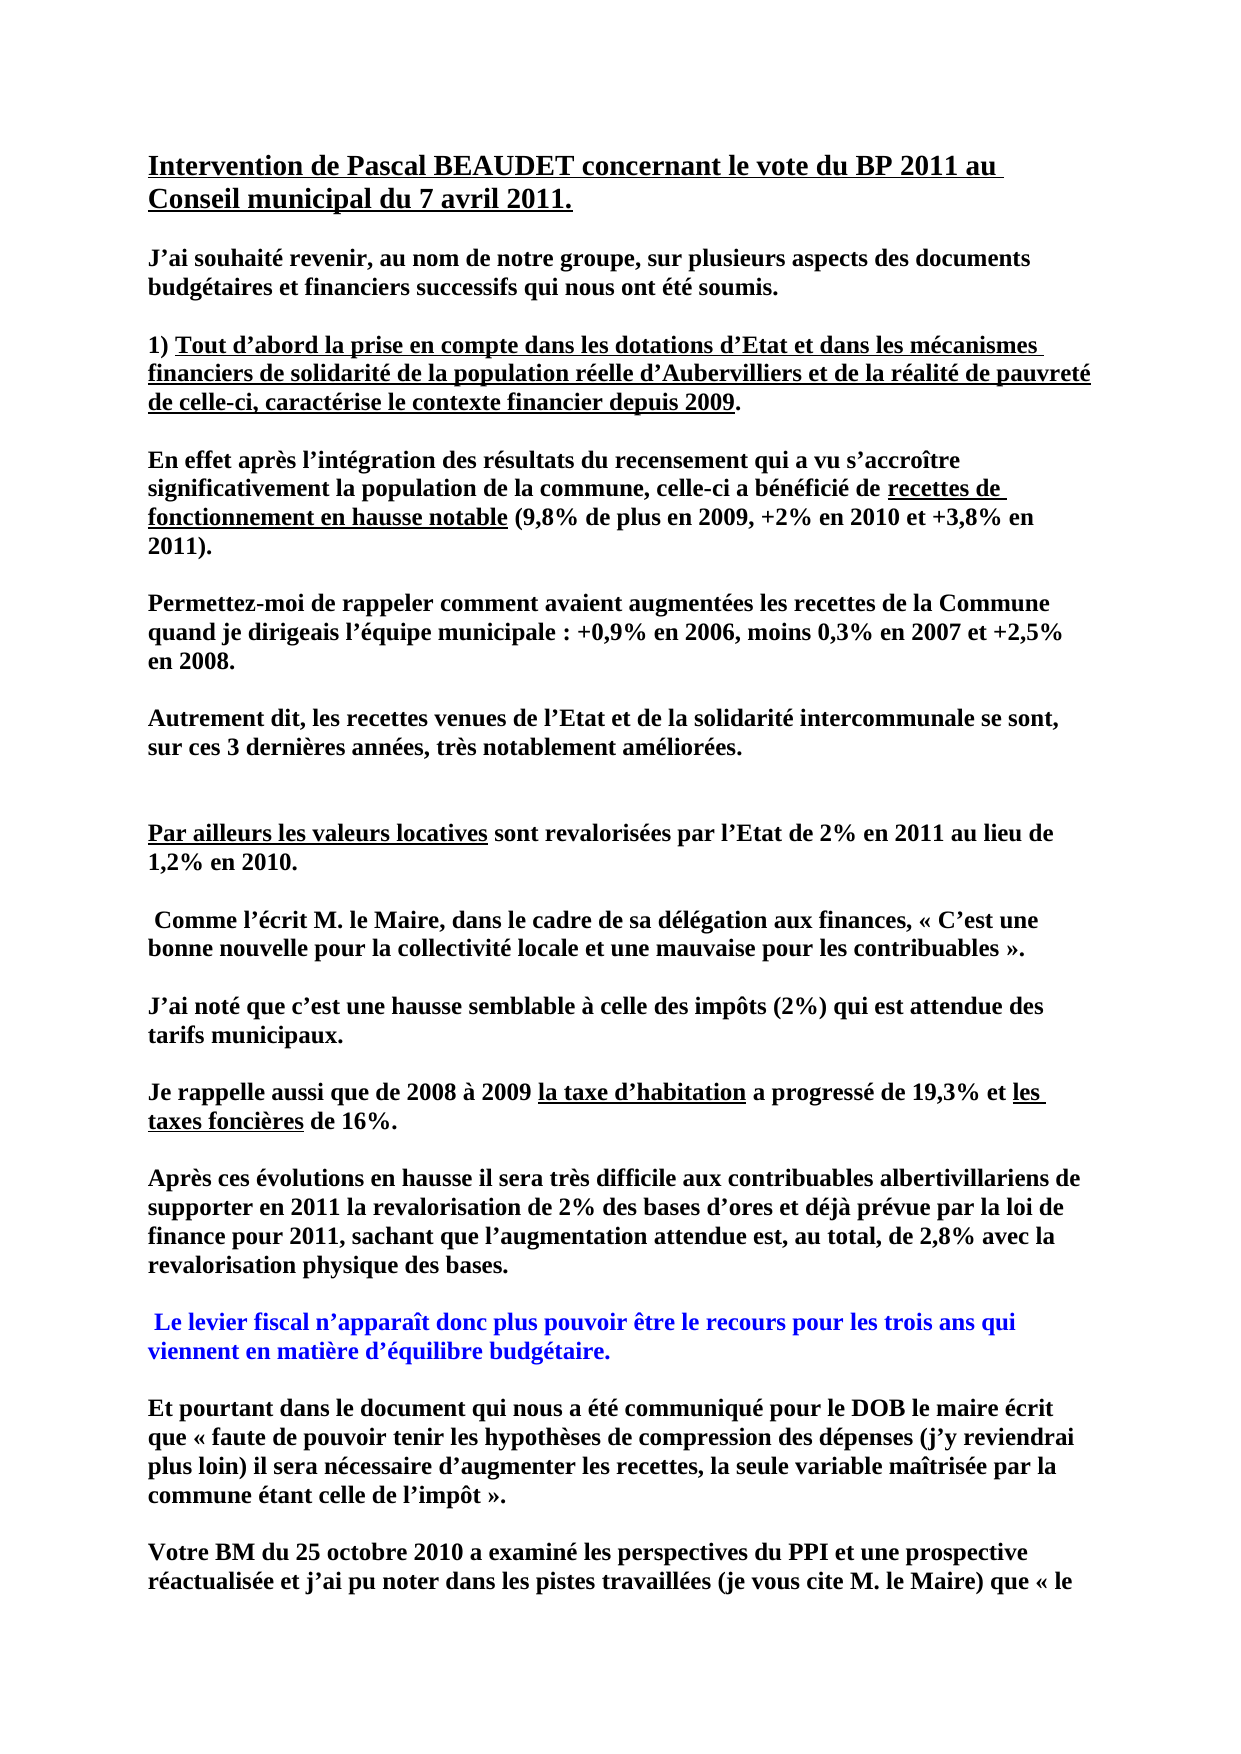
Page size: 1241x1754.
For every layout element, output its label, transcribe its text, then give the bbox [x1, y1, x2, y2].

text J’ai noté que c’est une hausse semblable à celle des impôts (2%) qui est attendue des tarifs municipaux. [148, 991, 1093, 1048]
text J’ai souhaité revenir, au nom de notre groupe, sur plusieurs aspects des documents budgétaires et financiers successifs qui nous ont été soumis. [148, 243, 1093, 301]
text Autrement dit, les recettes venues de l’Etat et de la solidarité intercommunale se sont, sur ces 3 dernières années, très notablement améliorées. [148, 703, 1093, 761]
text Permettez-moi de rappeler comment avaient augmentées les recettes de la Commune quand je dirigeais l’équipe municipale : +0,9% en 2006, moins 0,3% en 2007 et +2,5% en 2008. [148, 588, 1093, 675]
text Après ces évolutions en hausse il sera très difficile aux contribuables albertivillariens de supporter en 2011 la revalorisation de 2% des bases d’ores et déjà prévue par la loi de finance pour 2011, sachant que l’augmentation attendue est, au total, de 2,8% avec la revalorisation physique des bases. [148, 1163, 1093, 1278]
text 1) Tout d’abord la prise en compte dans les dotations d’Etat et dans les mécanismes financiers de solidarité de la population réelle d’Aubervilliers et de la réalité de pauvreté de celle-ci, caractérise le contexte financier depuis 2009. [148, 330, 1093, 416]
text Je rappelle aussi que de 2008 à 2009 la taxe d’habitation a progressé de 19,3% et les taxes foncières de 16%. [148, 1077, 1093, 1135]
text Intervention de Pascal BEAUDET concernant le vote du BP 2011 au Conseil municipal du 7 avril 2011. [148, 148, 1093, 215]
text Par ailleurs les valeurs locatives sont revalorisées par l’Etat de 2% en 2011 au lieu de 1,2% en 2010. [148, 818, 1093, 876]
text Votre BM du 25 octobre 2010 a examiné les perspectives du PPI et une prospective réactualisée et j’ai pu noter dans les pistes travaillées (je vous cite M. le Maire) que « le [148, 1537, 1093, 1595]
text En effet après l’intégration des résultats du recensement qui a vu s’accroître significativement la population de la commune, celle-ci a bénéficié de recettes de fonctionnement en hausse notable (9,8% de plus en 2009, +2% en 2010 et +3,8% en 2011). [148, 445, 1093, 560]
text Comme l’écrit M. le Maire, dans le cadre de sa délégation aux finances, « C’est une bonne nouvelle pour la collectivité locale et une mauvaise pour les contribuables ». [148, 905, 1093, 962]
text Le levier fiscal n’apparaît donc plus pouvoir être le recours pour les trois ans qui viennent en matière d’équilibre budgétaire. [148, 1307, 1093, 1365]
text Et pourtant dans le document qui nous a été communiqué pour le DOB le maire écrit que « faute de pouvoir tenir les hypothèses de compression des dépenses (j’y reviendrai plus loin) il sera nécessaire d’augmenter les recettes, la seule variable maîtrisée par la commune étant celle de l’impôt ». [148, 1393, 1093, 1508]
